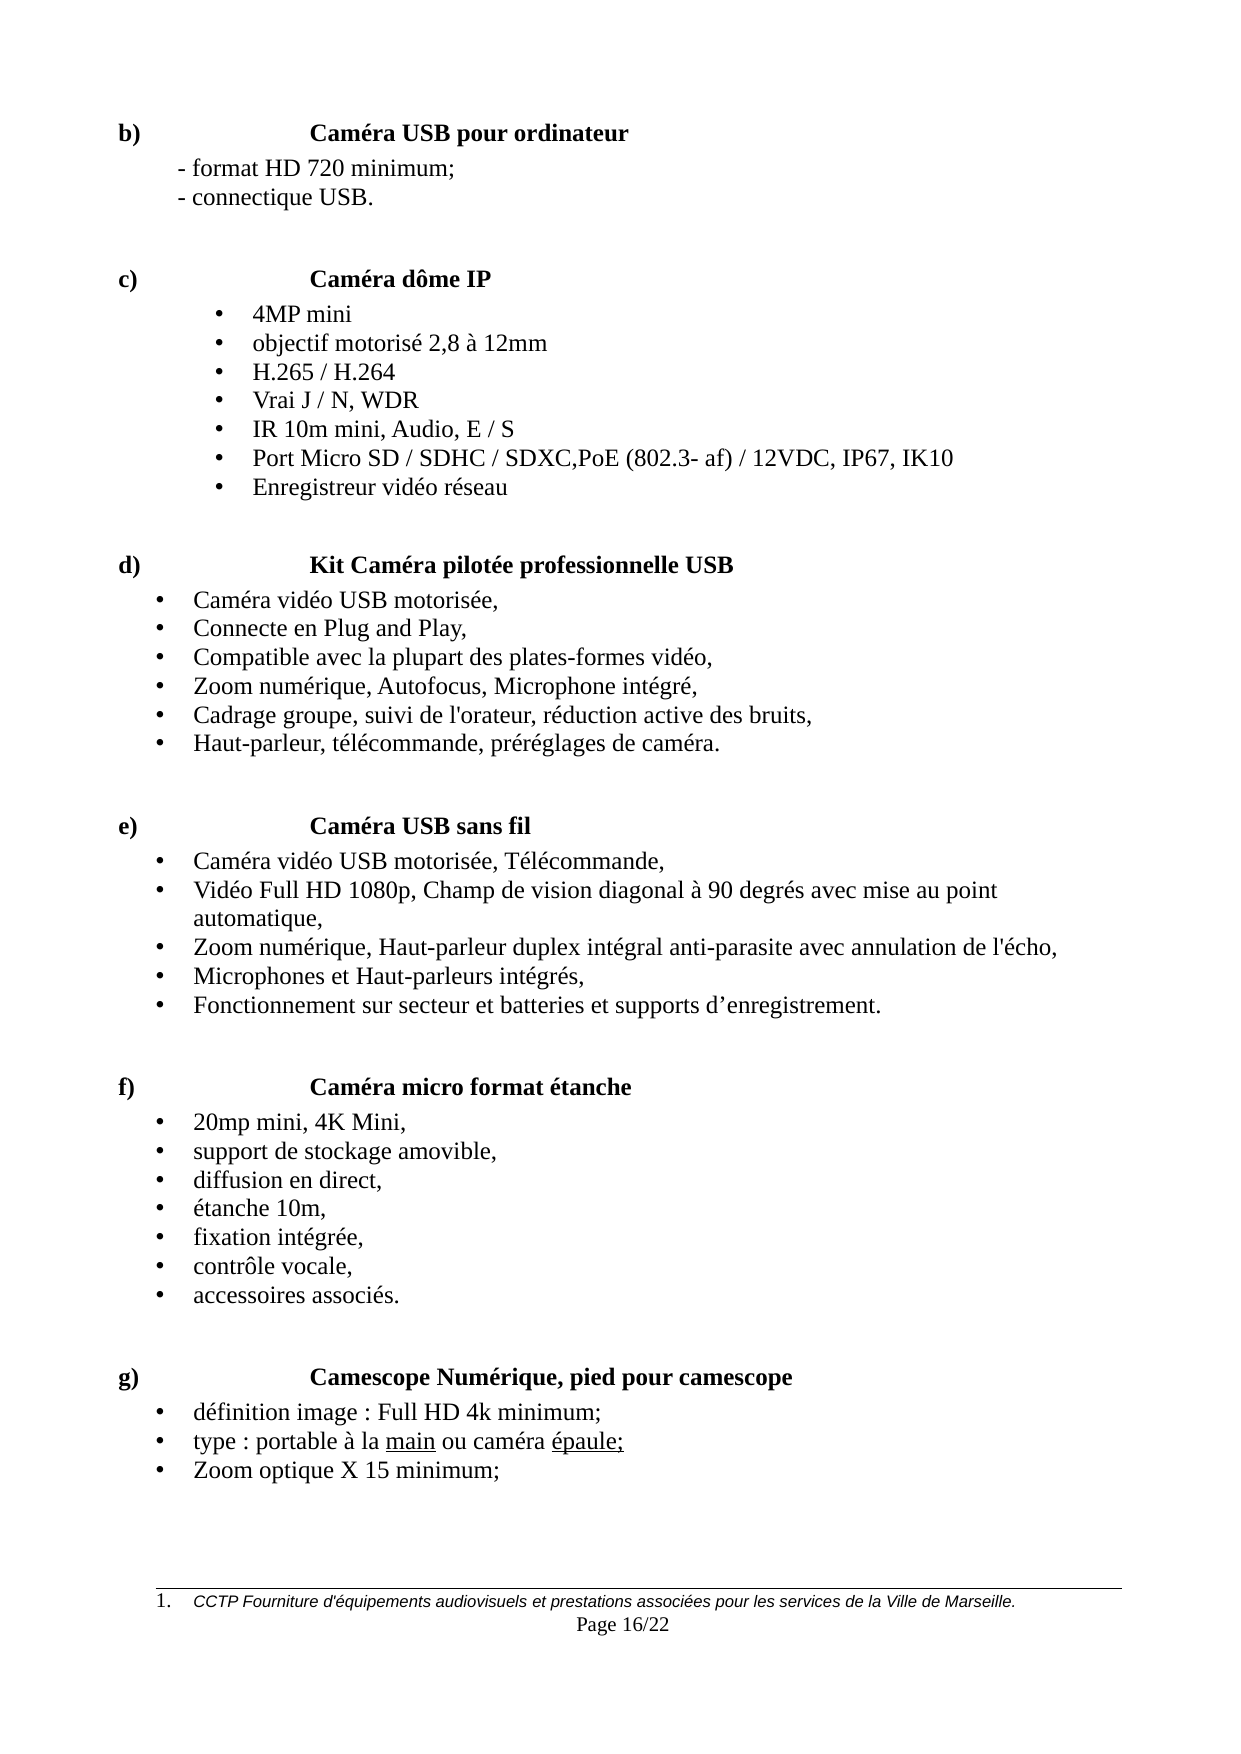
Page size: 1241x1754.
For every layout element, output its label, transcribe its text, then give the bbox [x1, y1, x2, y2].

list Zoom optique X 15 minimum; [156, 1455, 1122, 1483]
list Zoom numérique, Autofocus, Microphone intégré, [156, 671, 1122, 700]
list Connecte en Plug and Play, [156, 613, 1122, 642]
list Caméra vidéo USB motorisée, [156, 585, 1122, 613]
list accessoires associés. [156, 1280, 1122, 1308]
list diffusion en direct, [156, 1165, 1122, 1193]
list Caméra vidéo USB motorisée, Télécommande, [156, 846, 1122, 875]
list IR 10m mini, Audio, E / S [215, 414, 1122, 443]
list 20mp mini, 4K Mini, [156, 1107, 1122, 1136]
list étanche 10m, [156, 1193, 1122, 1222]
subtitle d) Kit Caméra pilotée professionnelle USB [118, 550, 1122, 578]
list Compatible avec la plupart des plates-formes vidéo, [156, 642, 1122, 671]
list Zoom numérique, Haut-parleur duplex intégral anti-parasite avec annulation de l'écho, [156, 932, 1122, 961]
list H.265 / H.264 [215, 357, 1122, 386]
list type : portable à la main ou caméra épaule; [156, 1426, 1122, 1455]
text - format HD 720 minimum; [177, 153, 1122, 182]
list Haut-parleur, télécommande, préréglages de caméra. [156, 728, 1122, 757]
list contrôle vocale, [156, 1251, 1122, 1280]
subtitle f) Caméra micro format étanche [118, 1072, 1122, 1101]
list Cadrage groupe, suivi de l'orateur, réduction active des bruits, [156, 700, 1122, 728]
list Fonctionnement sur secteur et batteries et supports d’enregistrement. [156, 990, 1122, 1018]
subtitle e) Caméra USB sans fil [118, 811, 1122, 840]
list Vidéo Full HD 1080p, Champ de vision diagonal à 90 degrés avec mise au point automatique, [156, 875, 1122, 932]
list Vrai J / N, WDR [215, 386, 1122, 414]
subtitle c) Caméra dôme IP [118, 264, 1122, 293]
list définition image : Full HD 4k minimum; [156, 1397, 1122, 1426]
subtitle b) Caméra USB pour ordinateur [118, 118, 1122, 147]
list Microphones et Haut-parleurs intégrés, [156, 961, 1122, 990]
list 4MP mini [215, 299, 1122, 328]
list objectif motorisé 2,8 à 12mm [215, 328, 1122, 357]
list support de stockage amovible, [156, 1136, 1122, 1165]
subtitle g) Camescope Numérique, pied pour camescope [118, 1362, 1122, 1391]
list Enregistreur vidéo réseau [215, 472, 1122, 501]
list fixation intégrée, [156, 1222, 1122, 1251]
text - connectique USB. [177, 182, 1122, 211]
list Port Micro SD / SDHC / SDXC,PoE (802.3- af) / 12VDC, IP67, IK10 [215, 443, 1122, 472]
